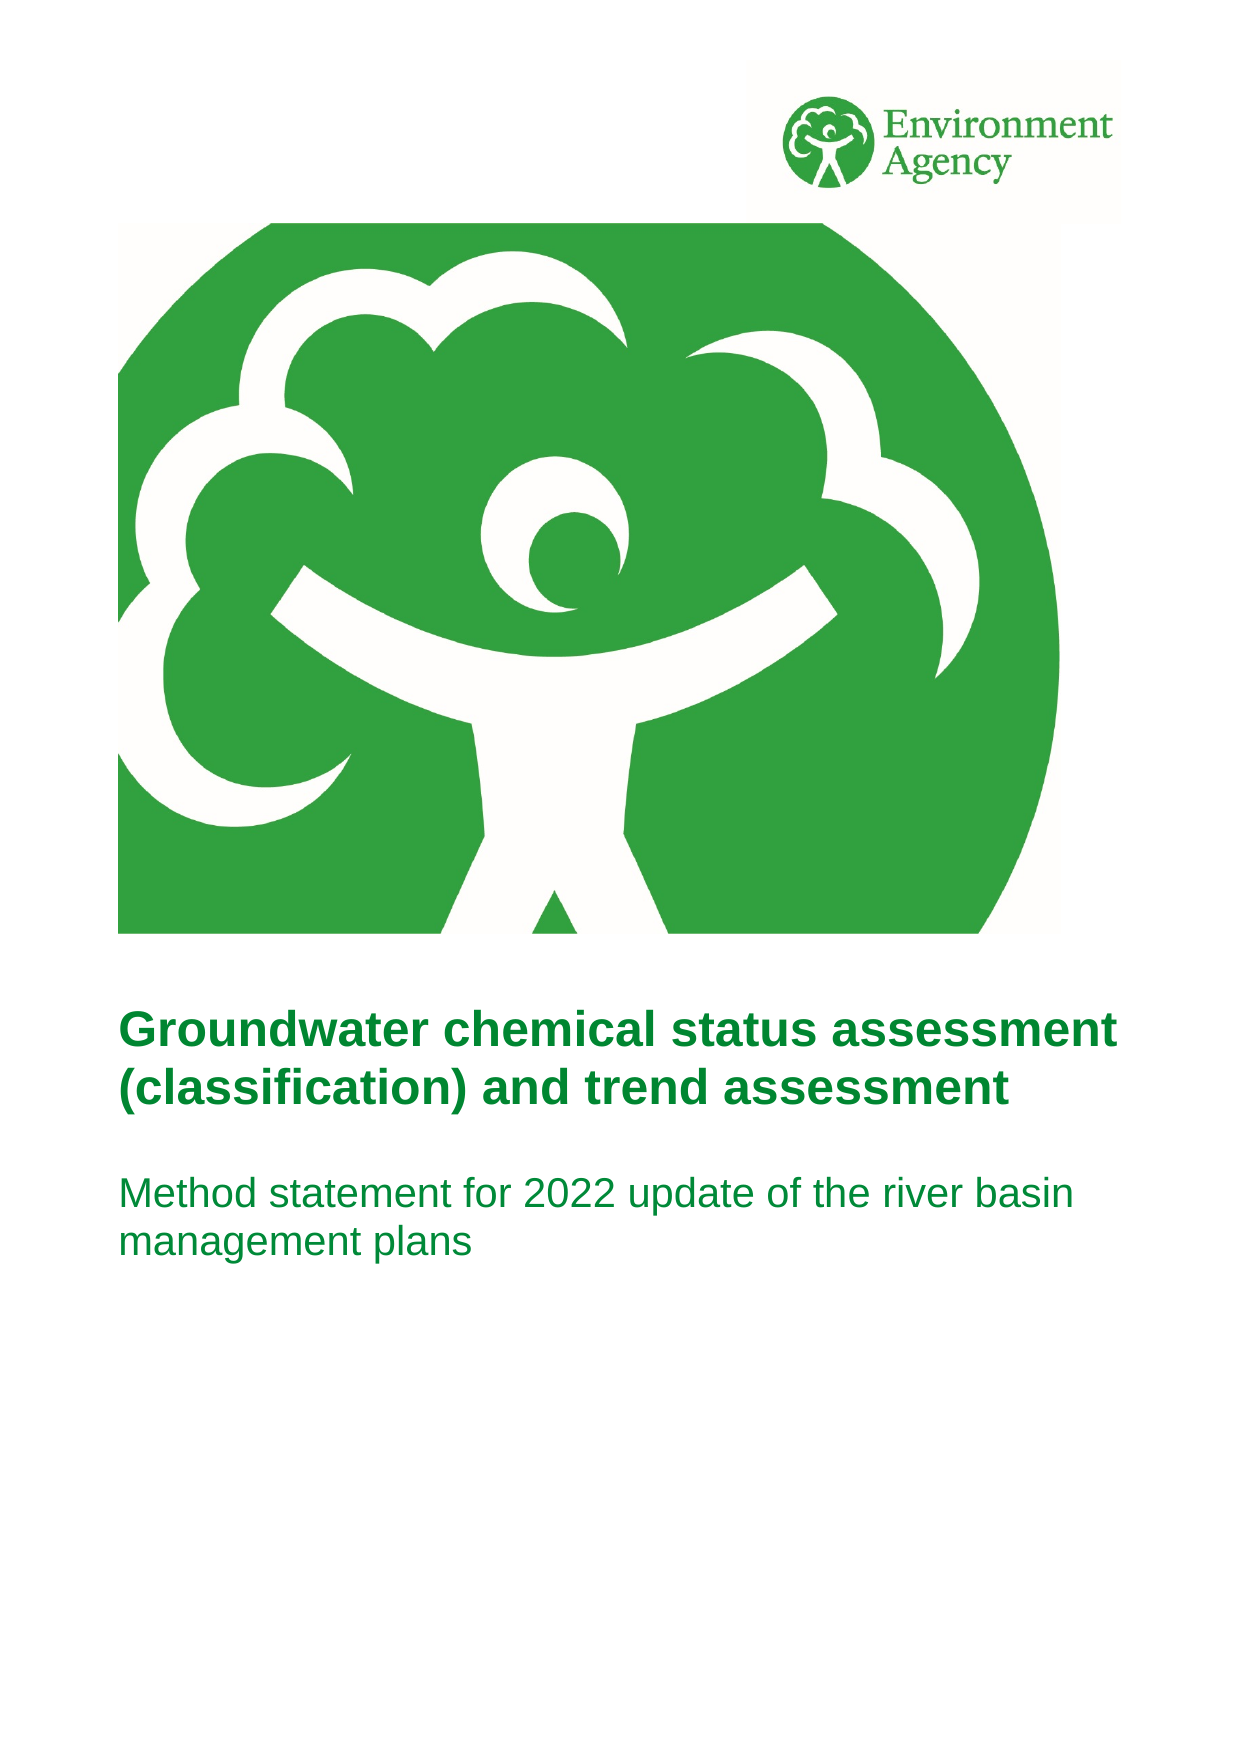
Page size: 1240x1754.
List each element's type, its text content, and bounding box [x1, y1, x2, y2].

subtitle Method statement for 2022 update of the river basin management plans [118, 1169, 1121, 1264]
title Groundwater chemical status assessment (classification) and trend assessment [118, 999, 1121, 1114]
